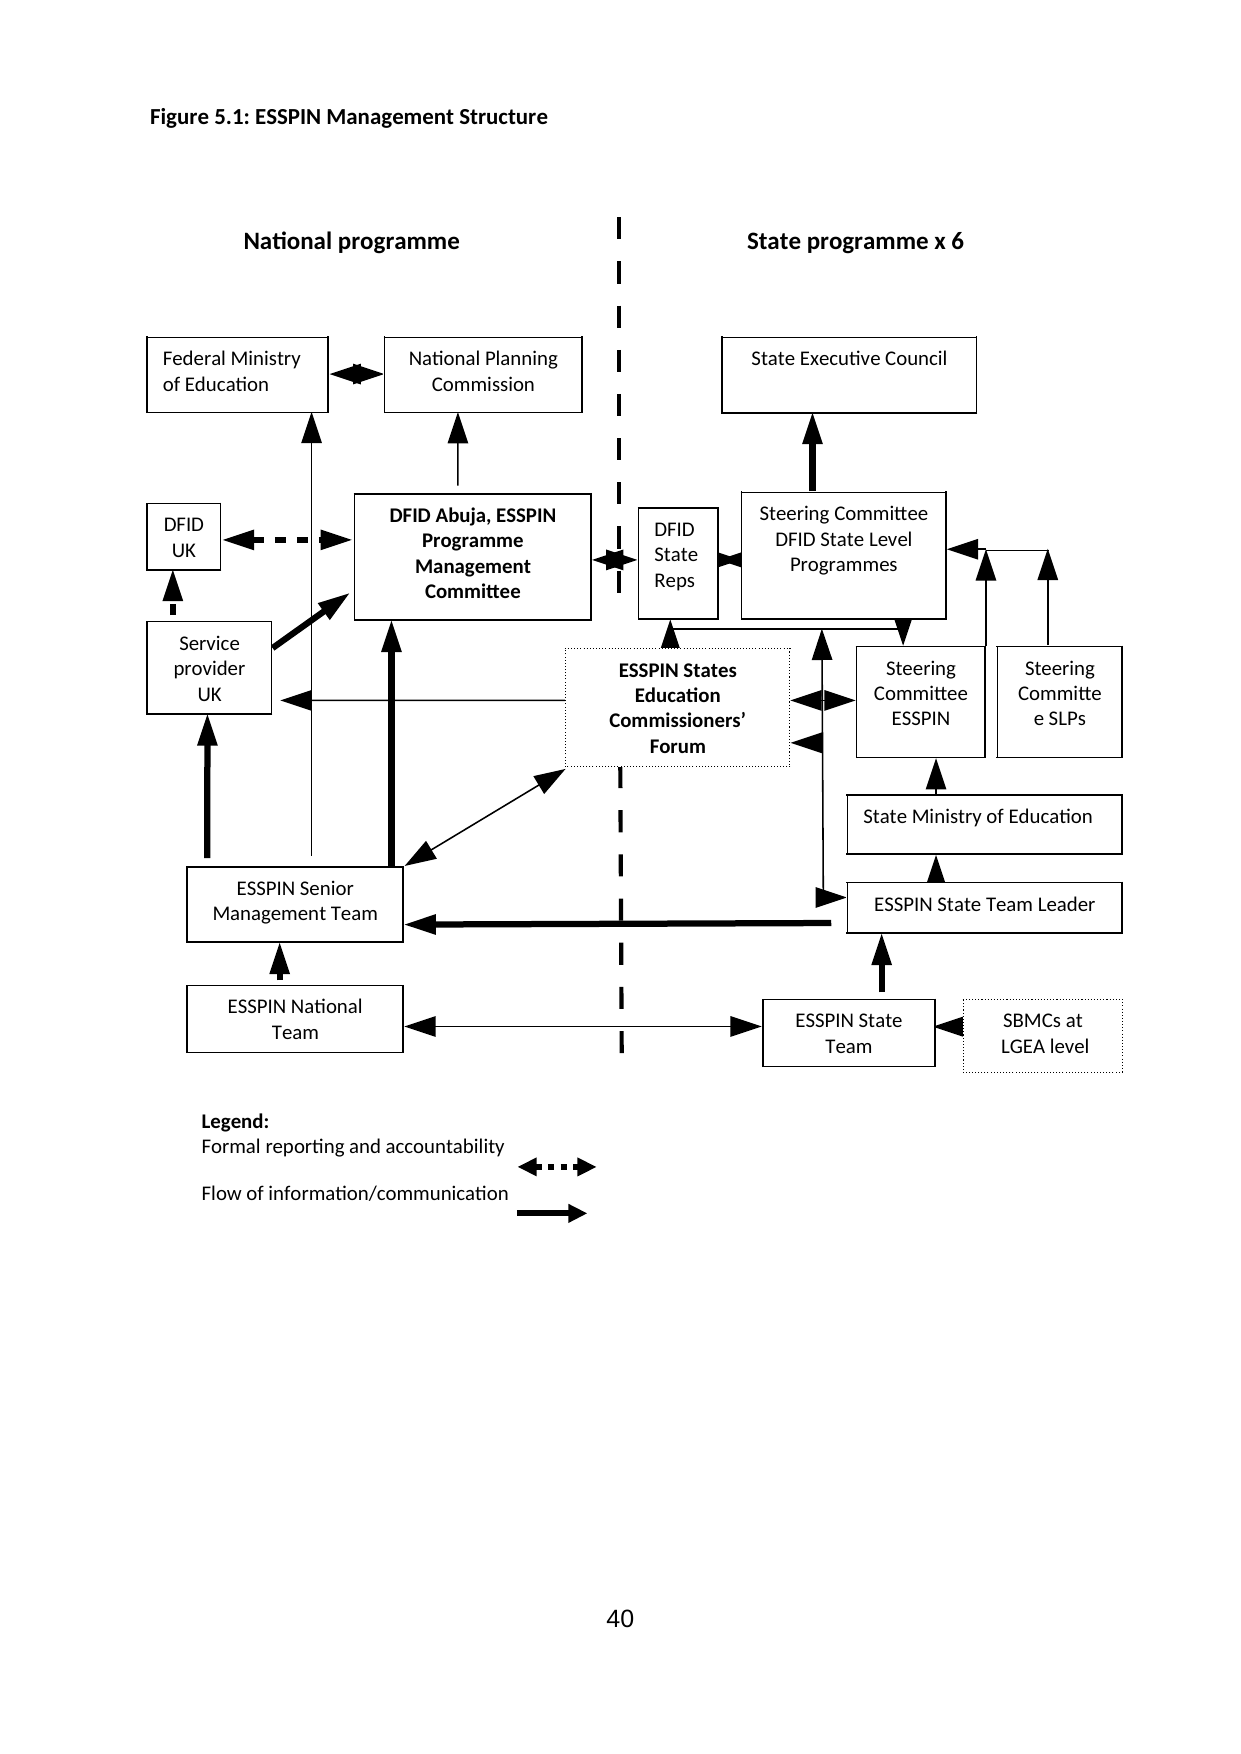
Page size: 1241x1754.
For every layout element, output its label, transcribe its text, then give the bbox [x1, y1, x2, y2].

text Formal reporting and accountability [201, 1133, 638, 1180]
text DFID [163, 512, 205, 537]
text ESSPIN Senior Management Team [203, 875, 387, 926]
text ESSPIN National Team [203, 994, 387, 1044]
text Reps [654, 567, 702, 592]
text DFID State Level Programmes [757, 526, 930, 577]
text Figure 5.1: ESSPIN Management Structure [150, 102, 1090, 130]
text State Ministry of Education [863, 803, 1106, 829]
text ESSPIN States [581, 657, 774, 682]
text National Planning Commission [400, 346, 566, 396]
text ESSPIN State Team Leader [863, 891, 1106, 916]
text State programme x 6 [696, 225, 1015, 255]
text Federal Ministry of Education [163, 346, 312, 396]
text LGEA level [979, 1033, 1107, 1058]
text SBMCs at [979, 1008, 1107, 1033]
text Flow of information/communication [201, 1180, 638, 1226]
text UK [163, 681, 256, 706]
text Steering Committee ESSPIN [872, 655, 969, 731]
text UK [163, 537, 205, 562]
text State [654, 541, 702, 567]
text ESSPIN State Team [779, 1008, 919, 1058]
text Service provider [163, 630, 256, 681]
text Education Commissioners’ Forum [581, 682, 774, 758]
text DFID [654, 516, 702, 541]
text Steering Committee SLPs [1013, 655, 1106, 731]
text Legend: [201, 1108, 638, 1133]
text DFID Abuja, ESSPIN Programme Management Committee [370, 502, 575, 604]
text Contract management [201, 1226, 638, 1231]
text Steering Committee [757, 500, 930, 526]
text State Executive Council [738, 346, 961, 371]
text National programme [176, 225, 527, 255]
